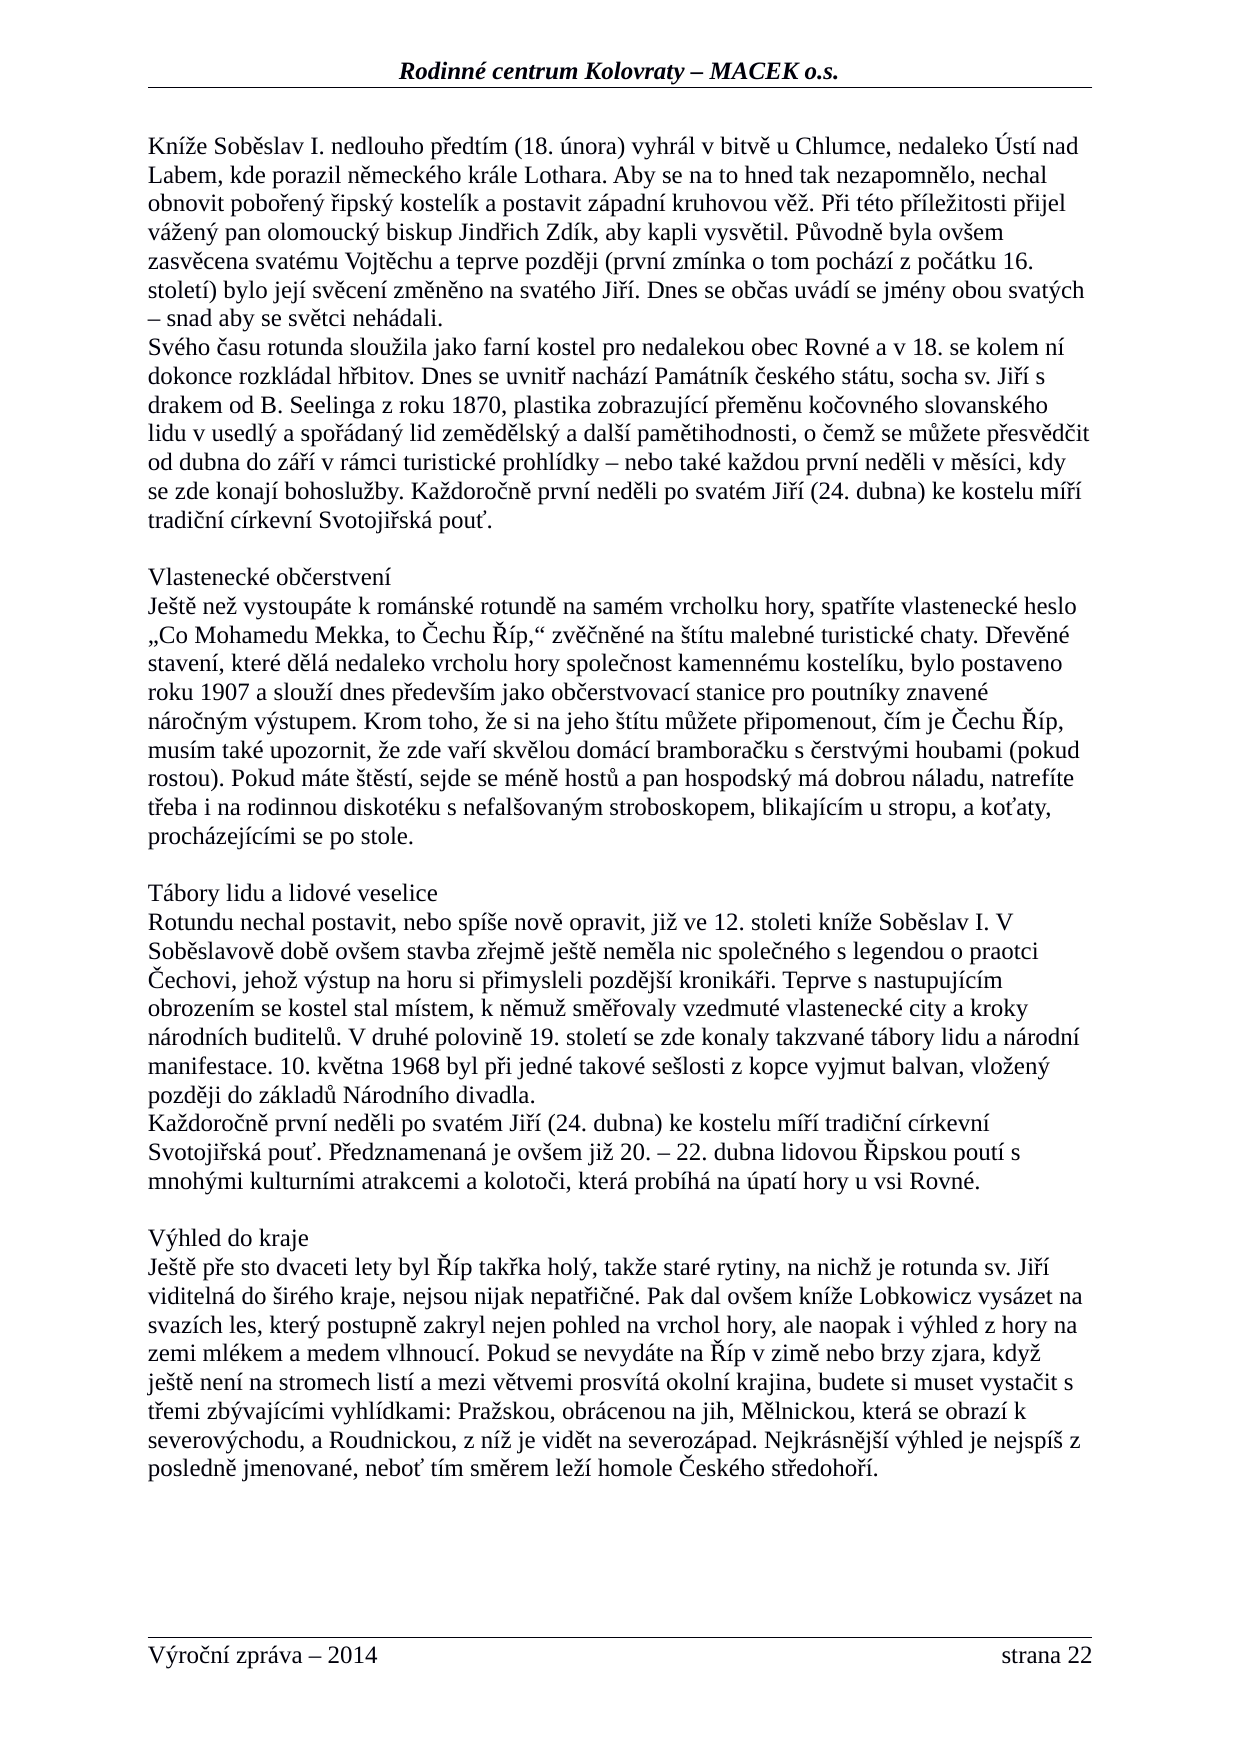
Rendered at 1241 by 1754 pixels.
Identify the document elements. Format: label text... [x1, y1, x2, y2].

text Kníže Soběslav I. nedlouho předtím (18. února) vyhrál v bitvě u Chlumce, nedaleko Ústí nad Labem, kde porazil německého krále Lothara. Aby se na to hned tak nezapomnělo, nechal obnovit pobořený řipský kostelík a postavit západní kruhovou věž. Při této příležitosti přijel vážený pan olomoucký biskup Jindřich Zdík, aby kapli vysvětil. Původně byla ovšem zasvěcena svatému Vojtěchu a teprve později (první zmínka o tom pochází z počátku 16. století) bylo její svěcení změněno na svatého Jiří. Dnes se občas uvádí se jmény obou svatých – snad aby se světci nehádali. [148, 131, 1092, 332]
text Vlastenecké občerstvení [148, 562, 1092, 591]
text Ještě než vystoupáte k románské rotundě na samém vrcholku hory, spatříte vlastenecké heslo „Co Mohamedu Mekka, to Čechu Říp,“ zvěčněné na štítu malebné turistické chaty. Dřevěné stavení, které dělá nedaleko vrcholu hory společnost kamennému kostelíku, bylo postaveno roku 1907 a slouží dnes především jako občerstvovací stanice pro poutníky znavené náročným výstupem. Krom toho, že si na jeho štítu můžete připomenout, čím je Čechu Říp, musím také upozornit, že zde vaří skvělou domácí bramboračku s čerstvými houbami (pokud rostou). Pokud máte štěstí, sejde se méně hostů a pan hospodský má dobrou náladu, natrefíte třeba i na rodinnou diskotéku s nefalšovaným stroboskopem, blikajícím u stropu, a koťaty, procházejícími se po stole. [148, 591, 1092, 850]
text Ještě pře sto dvaceti lety byl Říp takřka holý, takže staré rytiny, na nichž je rotunda sv. Jiří viditelná do širého kraje, nejsou nijak nepatřičné. Pak dal ovšem kníže Lobkowicz vysázet na svazích les, který postupně zakryl nejen pohled na vrchol hory, ale naopak i výhled z hory na zemi mlékem a medem vlhnoucí. Pokud se nevydáte na Říp v zimě nebo brzy zjara, když ještě není na stromech listí a mezi větvemi prosvítá okolní krajina, budete si muset vystačit s třemi zbývajícími vyhlídkami: Pražskou, obrácenou na jih, Mělnickou, která se obrazí k severovýchodu, a Roudnickou, z níž je vidět na severozápad. Nejkrásnější výhled je nejspíš z posledně jmenované, neboť tím směrem leží homole Českého středohoří. [148, 1252, 1092, 1482]
text Tábory lidu a lidové veselice [148, 878, 1092, 907]
text Svého času rotunda sloužila jako farní kostel pro nedalekou obec Rovné a v 18. se kolem ní dokonce rozkládal hřbitov. Dnes se uvnitř nachází Památník českého státu, socha sv. Jiří s drakem od B. Seelinga z roku 1870, plastika zobrazující přeměnu kočovného slovanského lidu v usedlý a spořádaný lid zemědělský a další pamětihodnosti, o čemž se můžete přesvědčit od dubna do září v rámci turistické prohlídky – nebo také každou první neděli v měsíci, kdy se zde konají bohoslužby. Každoročně první neděli po svatém Jiří (24. dubna) ke kostelu míří tradiční církevní Svotojiřská pouť. [148, 332, 1092, 533]
text Rotundu nechal postavit, nebo spíše nově opravit, již ve 12. stoleti kníže Soběslav I. V Soběslavově době ovšem stavba zřejmě ještě neměla nic společného s legendou o praotci Čechovi, jehož výstup na horu si přimysleli pozdější kronikáři. Teprve s nastupujícím obrozením se kostel stal místem, k němuž směřovaly vzedmuté vlastenecké city a kroky národních buditelů. V druhé polovině 19. století se zde konaly takzvané tábory lidu a národní manifestace. 10. května 1968 byl při jedné takové sešlosti z kopce vyjmut balvan, vložený později do základů Národního divadla. [148, 907, 1092, 1108]
text Každoročně první neděli po svatém Jiří (24. dubna) ke kostelu míří tradiční církevní Svotojiřská pouť. Předznamenaná je ovšem již 20. – 22. dubna lidovou Řipskou poutí s mnohými kulturními atrakcemi a kolotoči, která probíhá na úpatí hory u vsi Rovné. [148, 1108, 1092, 1195]
text Výhled do kraje [148, 1223, 1092, 1252]
